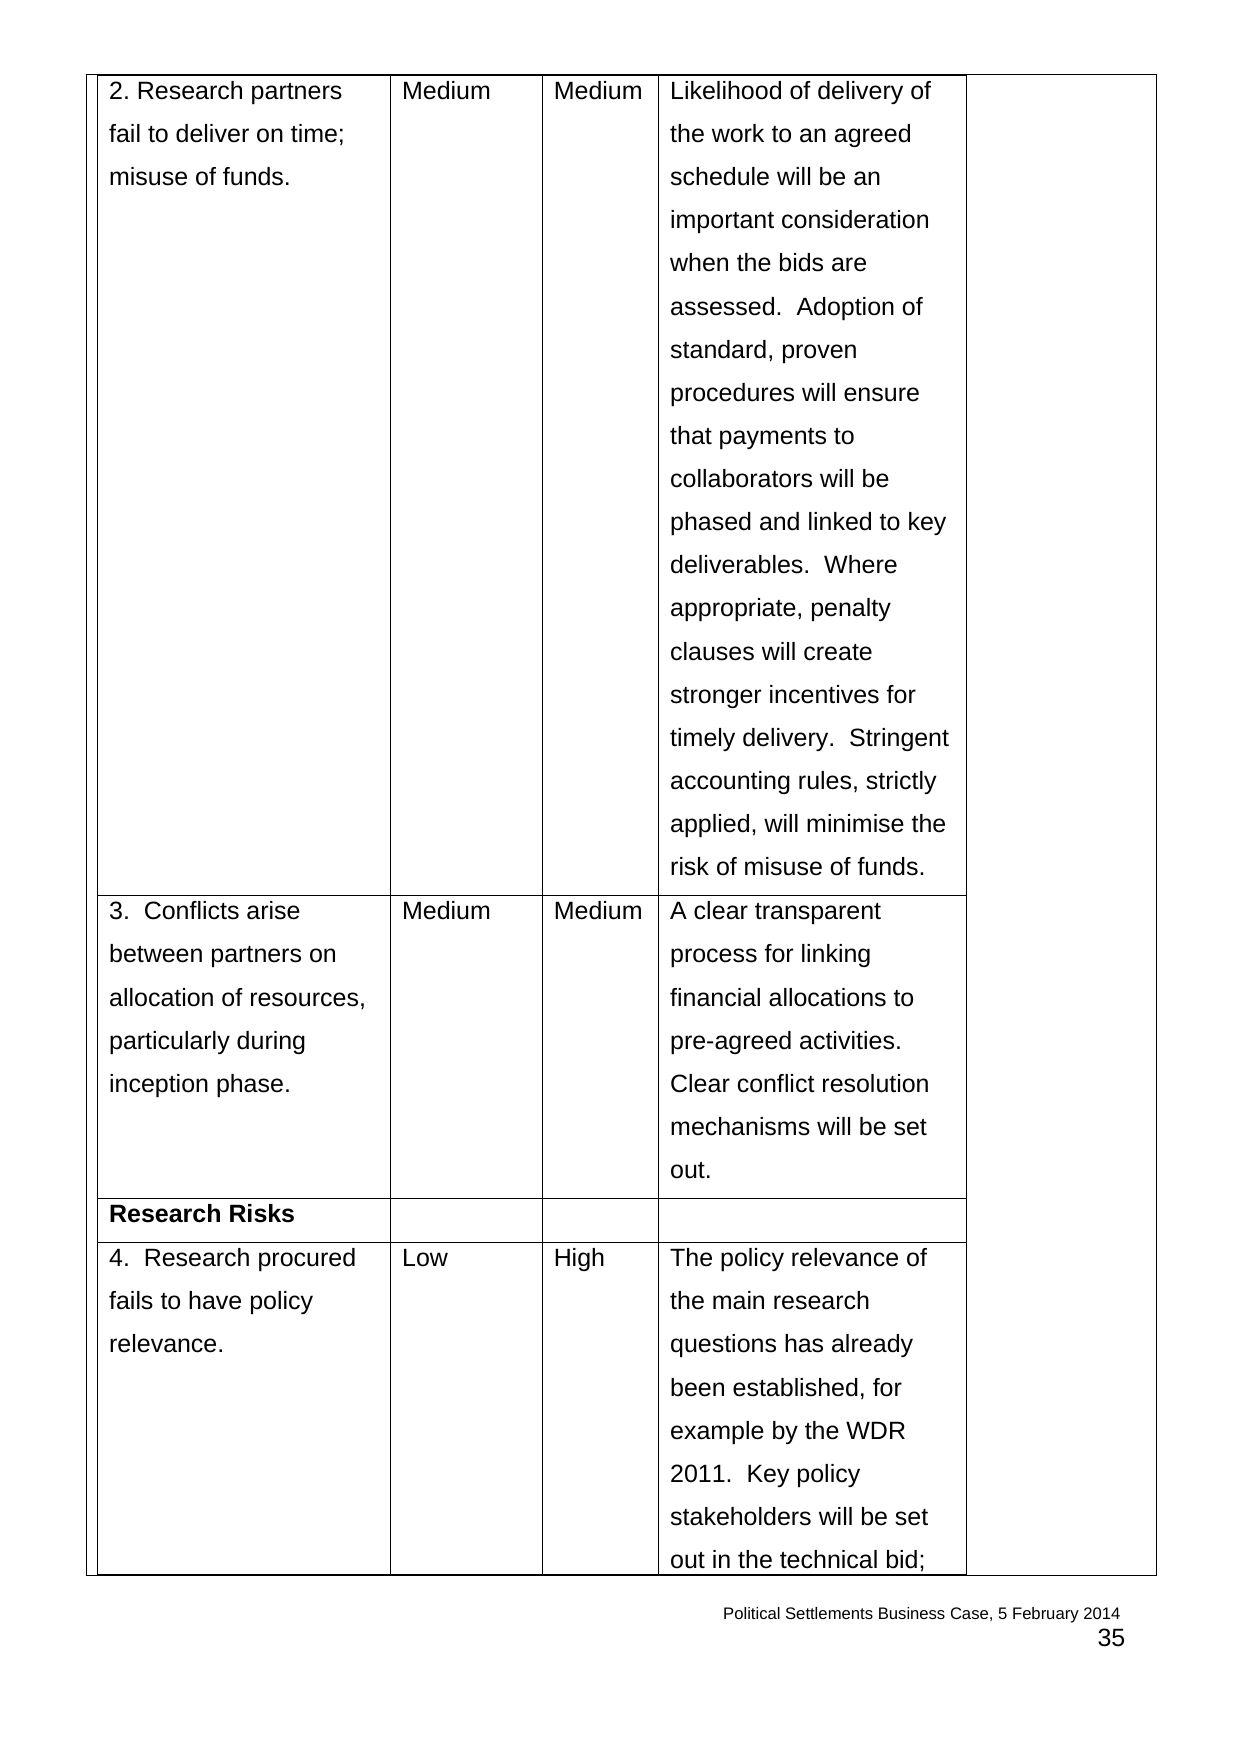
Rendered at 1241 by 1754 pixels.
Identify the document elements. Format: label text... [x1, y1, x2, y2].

table_cell [391, 1199, 542, 1242]
table_cell Medium [543, 896, 658, 1198]
table_cell Low [391, 1243, 542, 1574]
table_cell Research Risks [98, 1199, 390, 1242]
table_cell Medium [391, 896, 542, 1198]
table_cell Medium [543, 76, 658, 895]
table_cell [543, 1199, 658, 1242]
table_cell [967, 75, 1156, 1575]
table_cell 4. Research procured fails to have policy relevance. [98, 1243, 390, 1574]
table_cell Medium [391, 76, 542, 895]
table_cell A clear transparent process for linking financial allocations to pre-agreed activities. Clear conflict resolution mechanisms will be set out. [659, 896, 966, 1198]
table_cell High [543, 1243, 658, 1574]
table_cell 2. Research partners fail to deliver on time; misuse of funds. [98, 76, 390, 895]
table_cell The policy relevance of the main research questions has already been established, for example by the WDR 2011. Key policy stakeholders will be set out in the technical bid; [659, 1243, 966, 1574]
table_cell [659, 1199, 966, 1242]
table_cell 3. Conflicts arise between partners on allocation of resources, particularly during inception phase. [98, 896, 390, 1198]
table_cell Likelihood of delivery of the work to an agreed schedule will be an important consideration when the bids are assessed. Adoption of standard, proven procedures will ensure that payments to collaborators will be phased and linked to key deliverables. Where appropriate, penalty clauses will create stronger incentives for timely delivery. Stringent accounting rules, strictly applied, will minimise the risk of misuse of funds. [659, 76, 966, 895]
